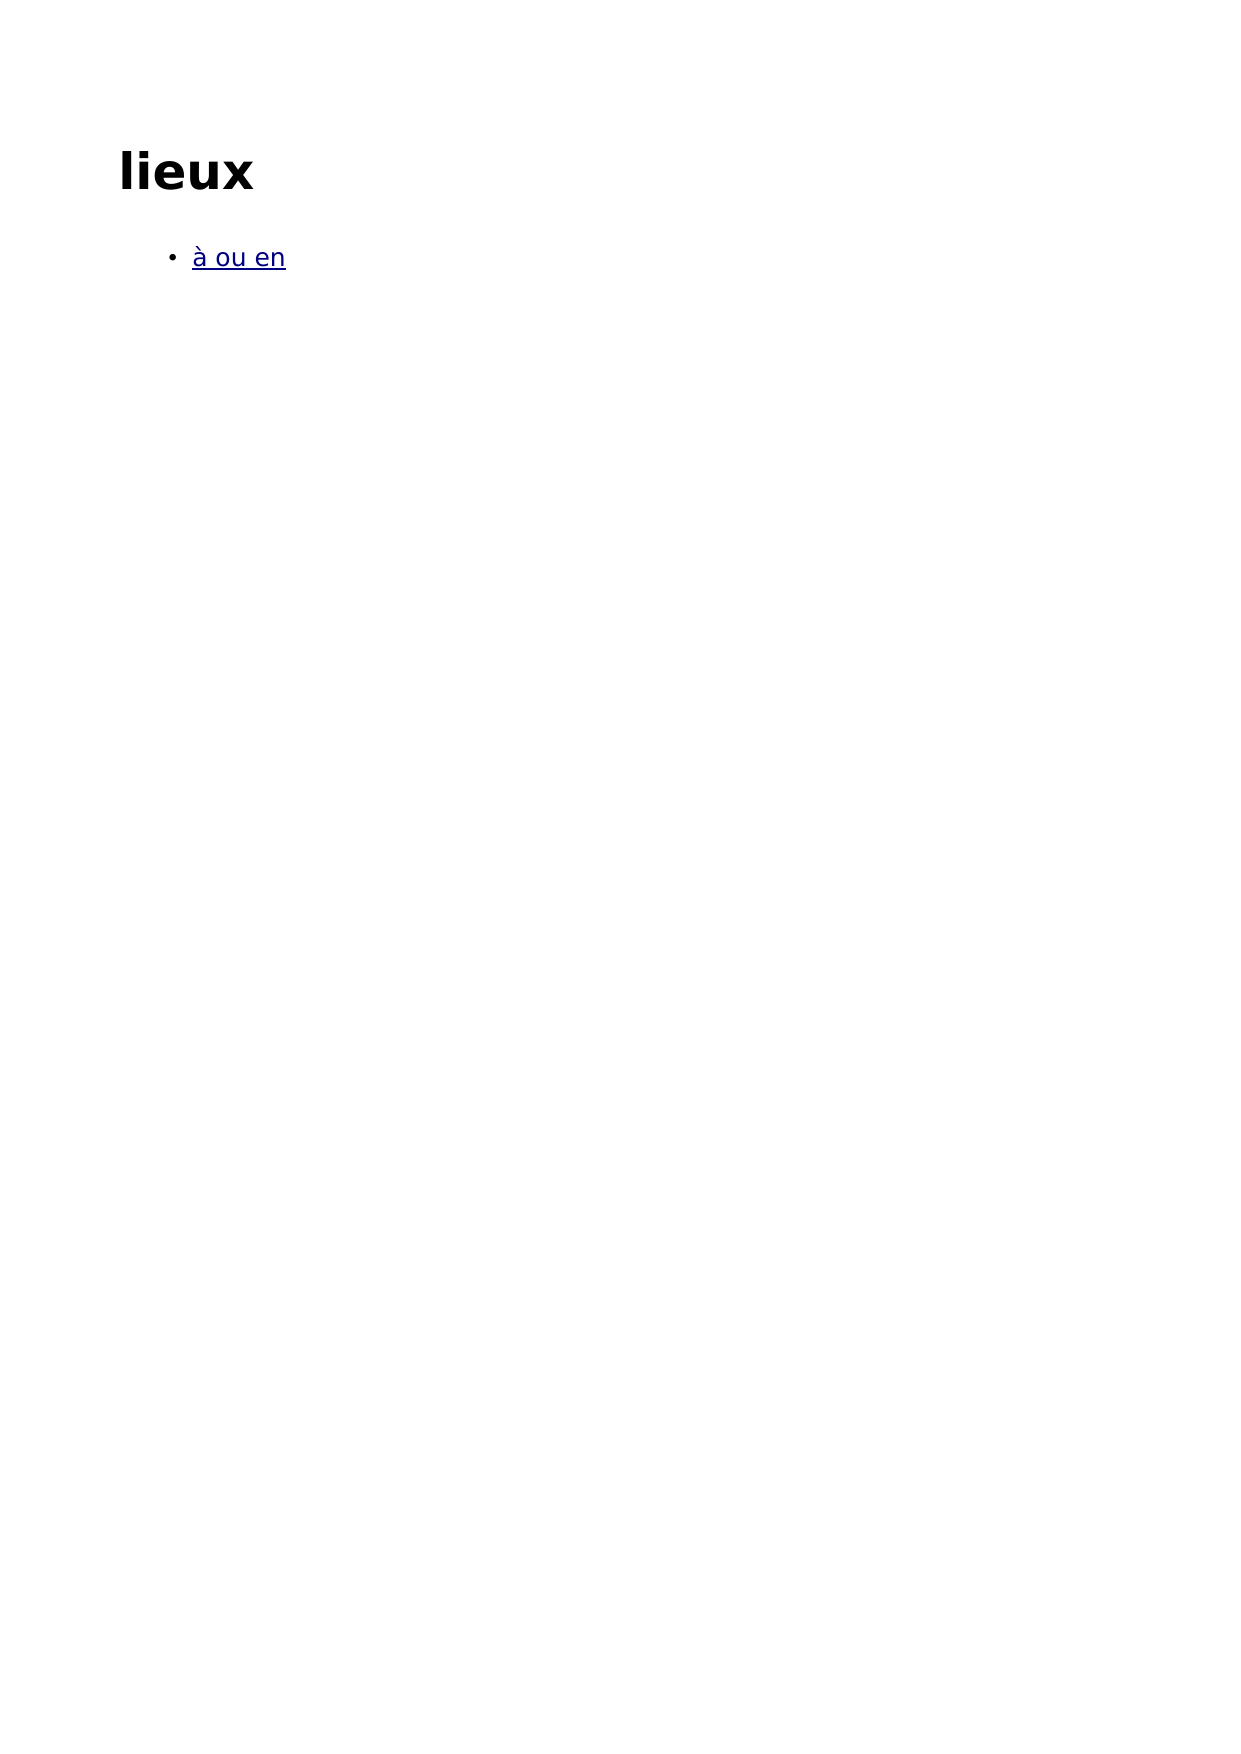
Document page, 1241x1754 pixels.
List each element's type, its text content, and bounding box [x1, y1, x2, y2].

list à ou en [177, 243, 1122, 272]
subtitle lieux [118, 143, 1122, 201]
